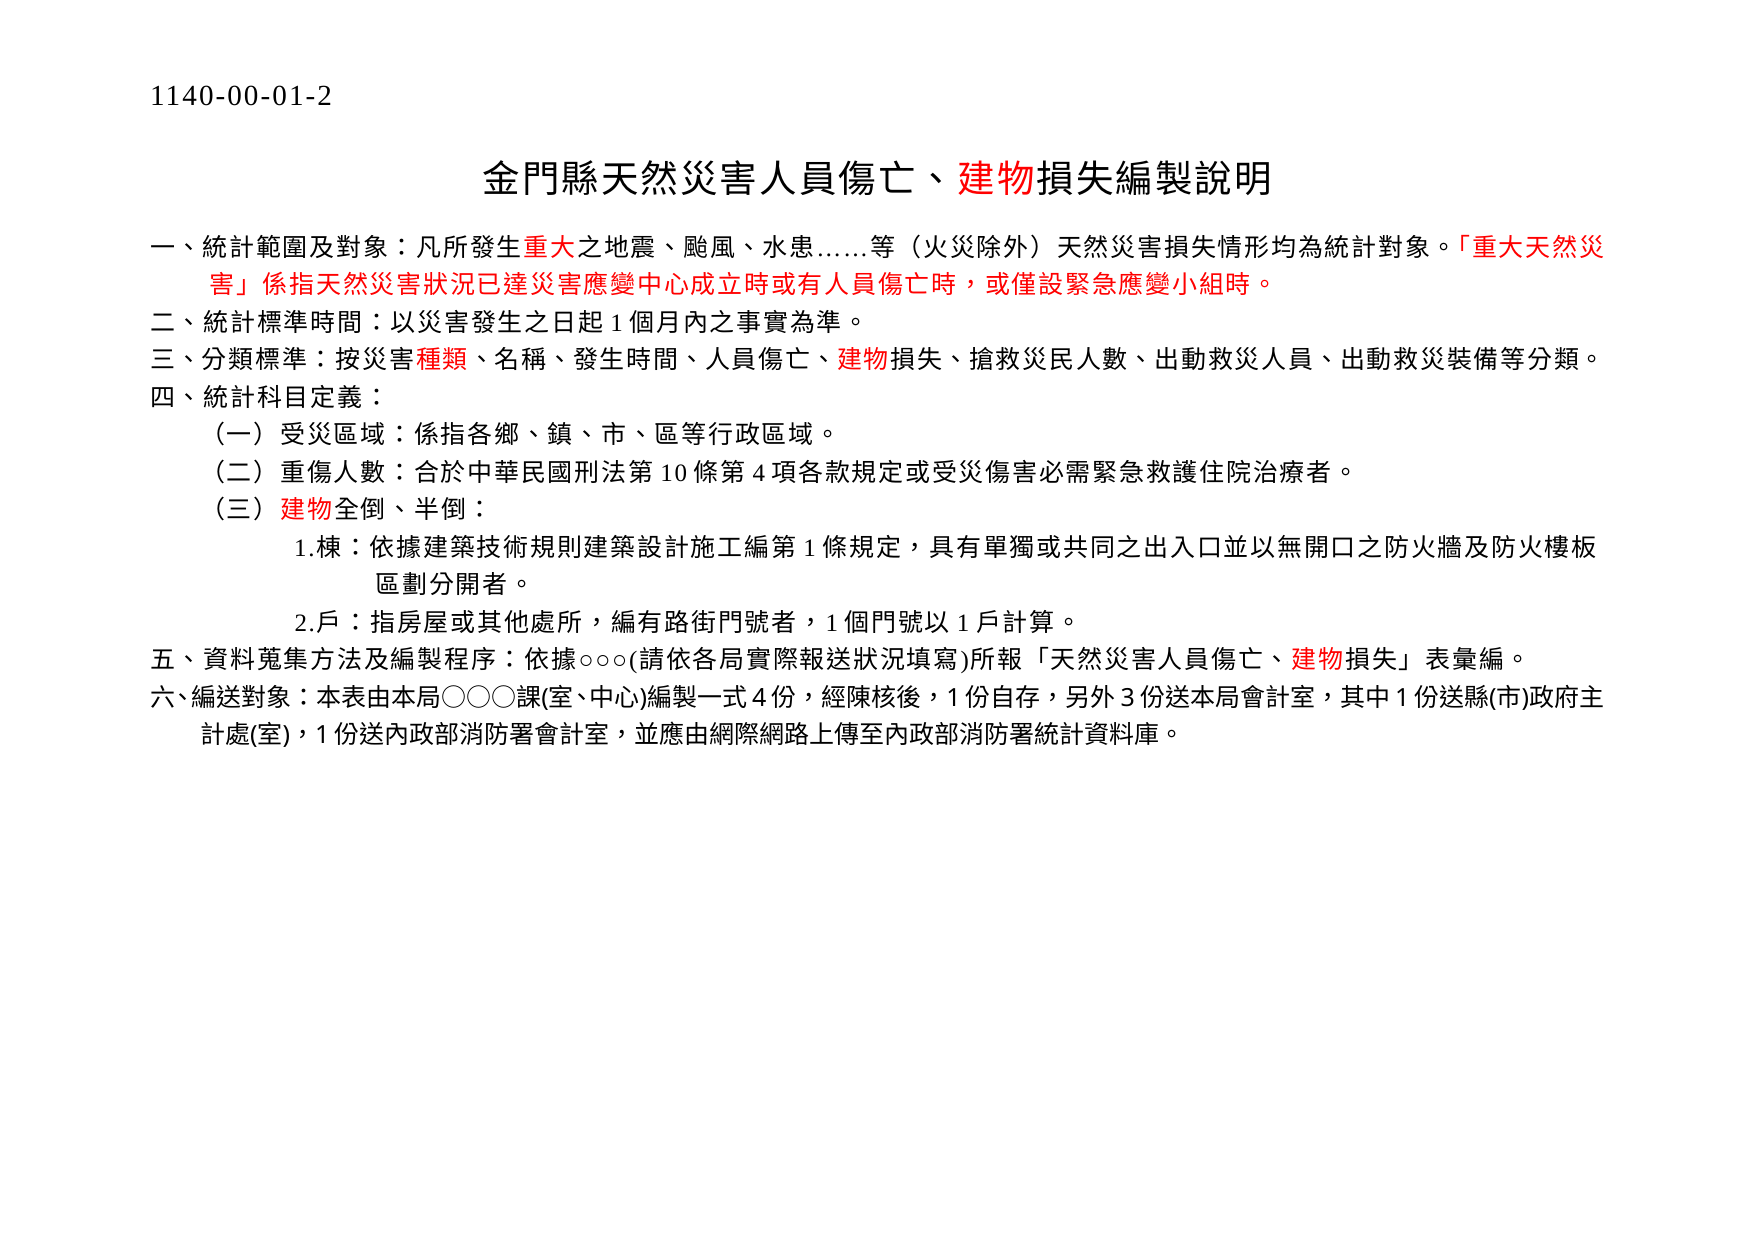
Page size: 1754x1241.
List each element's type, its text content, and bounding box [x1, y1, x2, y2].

text 三、分類標準：按災害種類、名稱、發生時間、人員傷亡、建物損失、搶救災民人數、出動救災人員、出動救災裝備等分類。 [150, 339, 1604, 376]
text （二）重傷人數：合於中華民國刑法第10條第4項各款規定或受災傷害必需緊急救護住院治療者。 [200, 451, 1604, 489]
text 五、資料蒐集方法及編製程序：依據○○○(請依各局實際報送狀況填寫)所報「天然災害人員傷亡、建物損失」表彙編。 [150, 639, 1604, 676]
text 1140-00-01-2 [150, 76, 1604, 114]
text 金門縣天然災害人員傷亡、建物損失編製說明 [150, 139, 1604, 214]
text 一、統計範圍及對象：凡所發生重大之地震、颱風、水患……等（火災除外）天然災害損失情形均為統計對象。「重大天然災害」係指天然災害狀況已達災害應變中心成立時或有人員傷亡時，或僅設緊急應變小組時。 [150, 226, 1604, 301]
text 2.戶：指房屋或其他處所，編有路街門號者，1個門號以1戶計算。 [209, 601, 1604, 639]
text 1.棟：依據建築技術規則建築設計施工編第1條規定，具有單獨或共同之出入口並以無開口之防火牆及防火樓板區劃分開者。 [294, 526, 1604, 601]
text 四、統計科目定義： [150, 376, 1604, 414]
text 六、編送對象：本表由本局○○○課(室、中心)編製一式4份，經陳核後，1份自存，另外3份送本局會計室，其中1份送縣(市)政府主計處(室)，1份送內政部消防署會計室，並應由網際網路上傳至內政部消防署統計資料庫。 [150, 676, 1604, 751]
text （一）受災區域：係指各鄉、鎮、市、區等行政區域。 [200, 414, 1604, 451]
text （三）建物全倒、半倒： [200, 489, 1604, 526]
text 二、統計標準時間：以災害發生之日起1個月內之事實為準。 [150, 301, 1604, 339]
